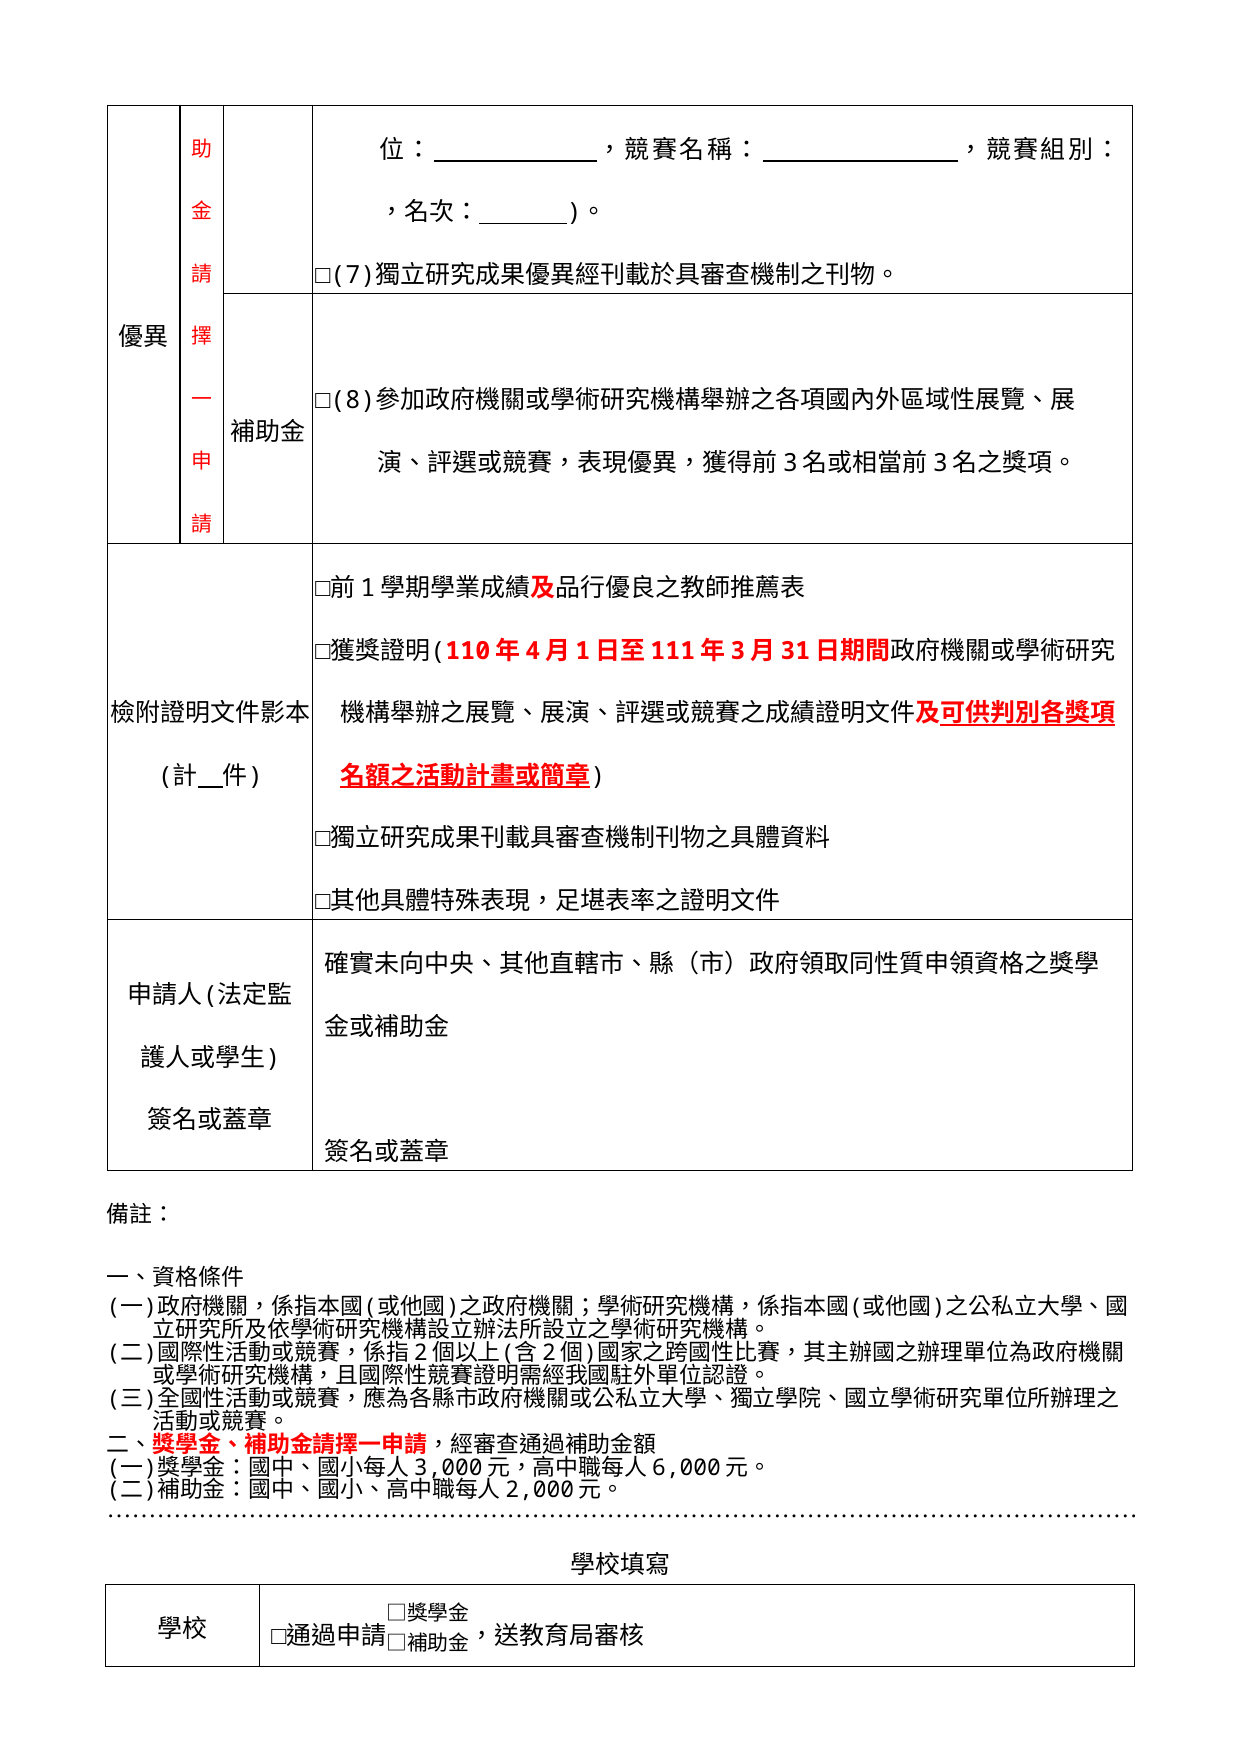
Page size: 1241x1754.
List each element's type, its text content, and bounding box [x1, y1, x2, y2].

text …………………………………………………………………………………….……………………… [106, 1502, 1167, 1521]
table_cell [224, 106, 312, 293]
table_cell □前1學期學業成績及品行優良之教師推薦表 □獲獎證明(110年4月1日至111年3月31日期間政府機關或學術研究機構舉辦之展覽、展演、評選或競賽之成績證明文件及可供判別各獎項名額之活動計畫或簡章) □獨立研究成果刊載具審查機制刊物之具體資料 □其他具體特殊表現，足堪表率之證明文件 [313, 544, 1132, 919]
table_header □通過申請□獎學金□補助金，送教育局審核 □不通過，不符臺北市特殊教育學生獎補助辦法第 條之規定： [260, 1585, 1134, 1666]
text 學校填寫 [106, 1521, 1134, 1584]
table_cell 檢附證明文件影本(計 件) [108, 544, 312, 919]
table_header 學校 [106, 1585, 259, 1666]
table_cell □(8)參加政府機關或學術研究機構舉辦之各項國內外區域性展覽、展演、評選或競賽，表現優異，獲得前3名或相當前3名之獎項。 [313, 294, 1132, 543]
text 二、獎學金、補助金請擇一申請，經審查通過補助金額 [106, 1434, 1180, 1457]
text (三)全國性活動或競賽，應為各縣市政府機關或公私立大學、獨立學院、國立學術研究單位所辦理之活動或競賽。 [106, 1388, 1131, 1434]
table_cell 位： ，競賽名稱： ，競賽組別： ，名次： )。 □(7)獨立研究成果優異經刊載於具審查機制之刊物。 [313, 106, 1132, 293]
table_cell 確實未向中央、其他直轄市、縣（市）政府領取同性質申領資格之獎學金或補助金 簽名或蓋章 [313, 920, 1132, 1170]
text (二)國際性活動或競賽，係指2個以上(含2個)國家之跨國性比賽，其主辦國之辦理單位為政府機關或學術研究機構，且國際性競賽證明需經我國駐外單位認證。 [106, 1342, 1131, 1388]
table_cell 補助金 [224, 294, 312, 543]
text (一)政府機關，係指本國(或他國)之政府機關；學術研究機構，係指本國(或他國)之公私立大學、國立研究所及依學術研究機構設立辦法所設立之學術研究機構。 [106, 1296, 1131, 1342]
text (一)獎學金：國中、國小每人3,000元，高中職每人6,000元。 [106, 1457, 1180, 1479]
text (二)補助金：國中、國小、高中職每人2,000元。 [106, 1479, 1180, 1502]
table_cell 助金請擇一申請 [181, 106, 223, 543]
table_cell 優異 [108, 106, 179, 543]
table_cell 申請人(法定監護人或學生) 簽名或蓋章 [108, 920, 312, 1170]
text 備註： [106, 1171, 1134, 1234]
text 一、資格條件 [106, 1234, 1134, 1296]
